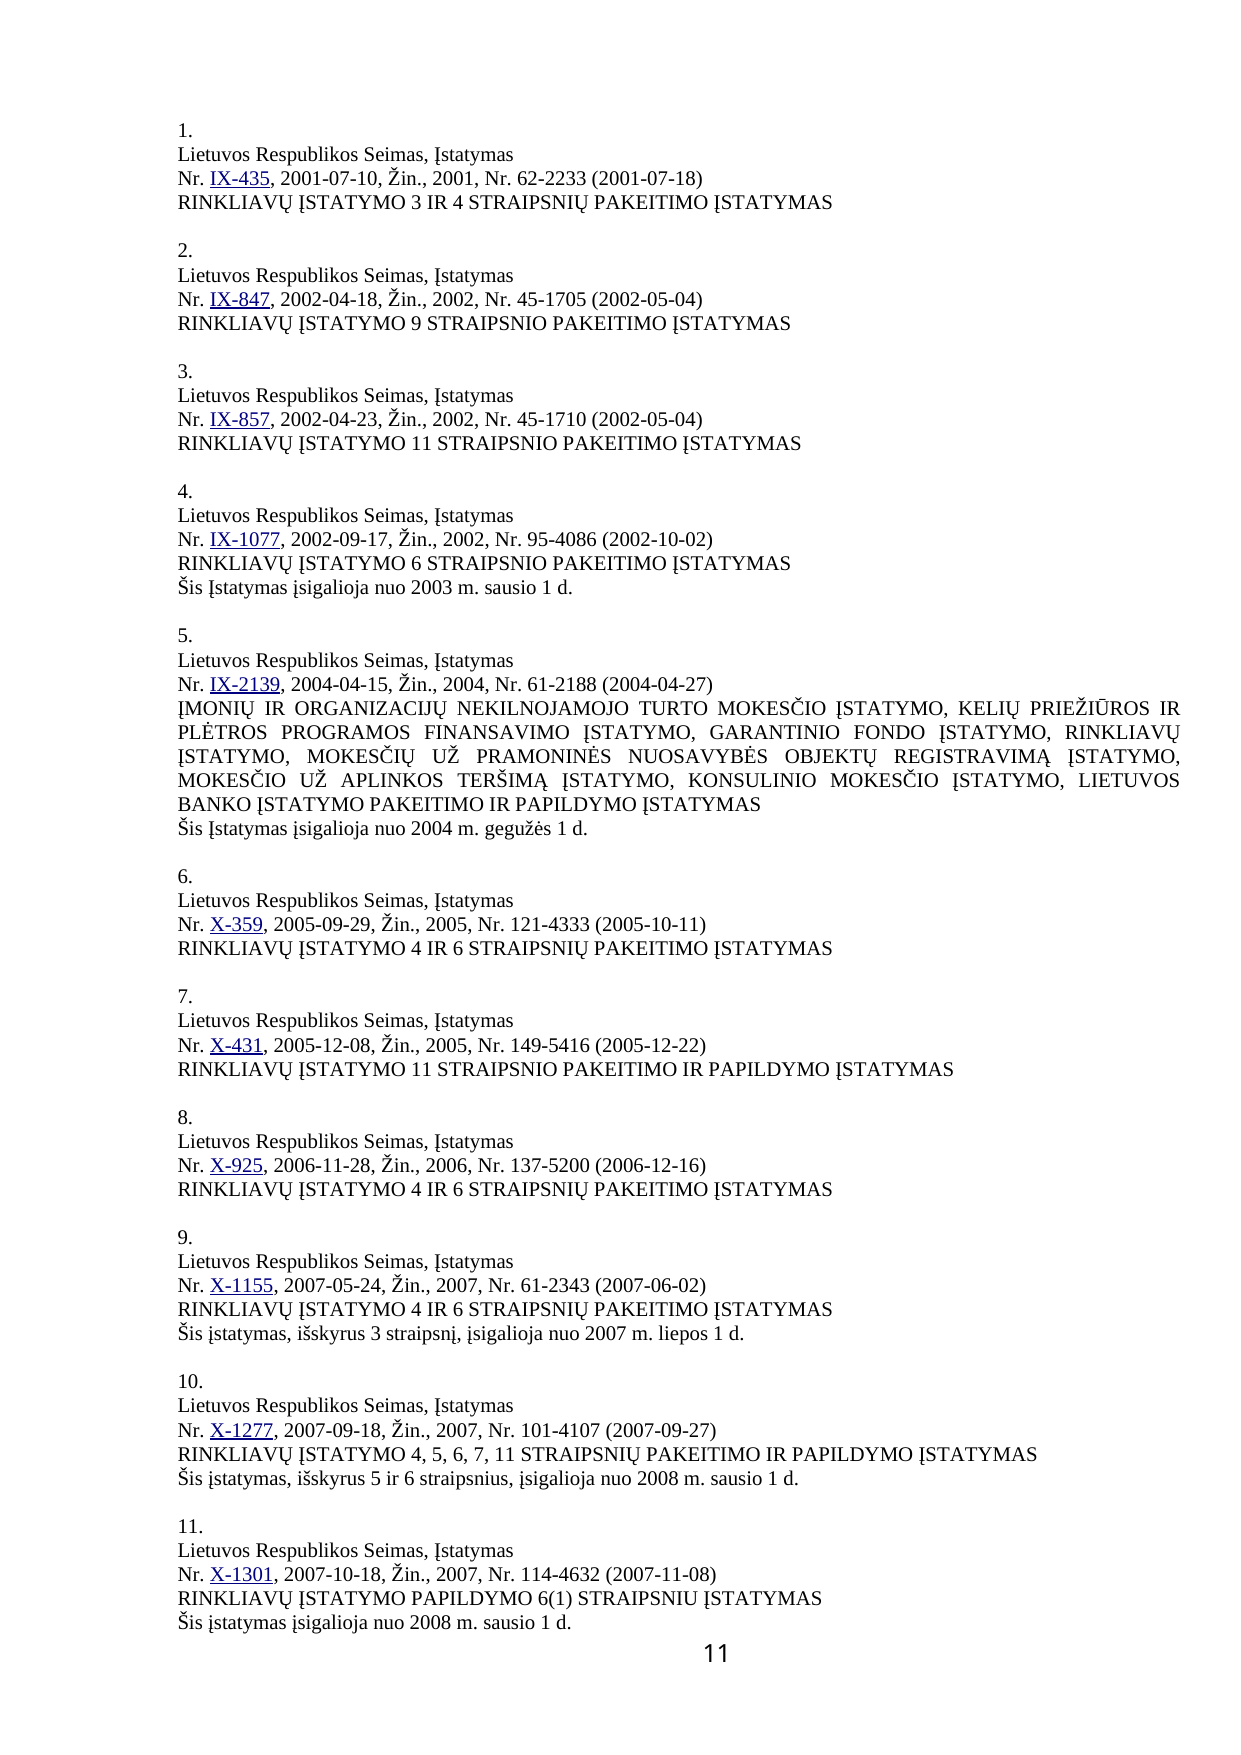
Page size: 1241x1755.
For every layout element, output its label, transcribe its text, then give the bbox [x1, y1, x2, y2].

text ĮMONIŲ IR ORGANIZACIJŲ NEKILNOJAMOJO TURTO MOKESČIO ĮSTATYMO, KELIŲ PRIEŽIŪROS IR PLĖTROS PROGRAMOS FINANSAVIMO ĮSTATYMO, GARANTINIO FONDO ĮSTATYMO, RINKLIAVŲ ĮSTATYMO, MOKESČIŲ UŽ PRAMONINĖS NUOSAVYBĖS OBJEKTŲ REGISTRAVIMĄ ĮSTATYMO, MOKESČIO UŽ APLINKOS TERŠIMĄ ĮSTATYMO, KONSULINIO MOKESČIO ĮSTATYMO, LIETUVOS BANKO ĮSTATYMO PAKEITIMO IR PAPILDYMO ĮSTATYMAS [177, 696, 1181, 816]
text RINKLIAVŲ ĮSTATYMO 11 STRAIPSNIO PAKEITIMO ĮSTATYMAS [177, 431, 1181, 455]
text RINKLIAVŲ ĮSTATYMO PAPILDYMO 6(1) STRAIPSNIU ĮSTATYMAS [177, 1586, 1181, 1610]
text Lietuvos Respublikos Seimas, Įstatymas [177, 1129, 1181, 1153]
text Lietuvos Respublikos Seimas, Įstatymas [177, 1393, 1181, 1417]
text 5. [177, 623, 1181, 647]
text Šis Įstatymas įsigalioja nuo 2003 m. sausio 1 d. [177, 575, 1181, 599]
text 2. [177, 238, 1181, 262]
text Lietuvos Respublikos Seimas, Įstatymas [177, 142, 1181, 166]
text Nr. IX-1077, 2002-09-17, Žin., 2002, Nr. 95-4086 (2002-10-02) [177, 527, 1181, 551]
text 1. [177, 118, 1181, 142]
text Nr. X-359, 2005-09-29, Žin., 2005, Nr. 121-4333 (2005-10-11) [177, 912, 1181, 936]
text Nr. X-1155, 2007-05-24, Žin., 2007, Nr. 61-2343 (2007-06-02) [177, 1273, 1181, 1297]
text RINKLIAVŲ ĮSTATYMO 11 STRAIPSNIO PAKEITIMO IR PAPILDYMO ĮSTATYMAS [177, 1057, 1181, 1081]
text Nr. IX-857, 2002-04-23, Žin., 2002, Nr. 45-1710 (2002-05-04) [177, 407, 1181, 431]
text RINKLIAVŲ ĮSTATYMO 4 IR 6 STRAIPSNIŲ PAKEITIMO ĮSTATYMAS [177, 936, 1181, 960]
text Lietuvos Respublikos Seimas, Įstatymas [177, 1249, 1181, 1273]
text 4. [177, 479, 1181, 503]
text 11. [177, 1514, 1181, 1538]
text Šis įstatymas įsigalioja nuo 2008 m. sausio 1 d. [177, 1610, 1181, 1634]
text 8. [177, 1105, 1181, 1129]
text Nr. IX-847, 2002-04-18, Žin., 2002, Nr. 45-1705 (2002-05-04) [177, 287, 1181, 311]
text 9. [177, 1225, 1181, 1249]
text 6. [177, 864, 1181, 888]
text Šis Įstatymas įsigalioja nuo 2004 m. gegužės 1 d. [177, 816, 1181, 840]
text Lietuvos Respublikos Seimas, Įstatymas [177, 383, 1181, 407]
text Lietuvos Respublikos Seimas, Įstatymas [177, 647, 1181, 672]
text RINKLIAVŲ ĮSTATYMO 6 STRAIPSNIO PAKEITIMO ĮSTATYMAS [177, 551, 1181, 575]
text RINKLIAVŲ ĮSTATYMO 4, 5, 6, 7, 11 STRAIPSNIŲ PAKEITIMO IR PAPILDYMO ĮSTATYMAS [177, 1442, 1181, 1466]
text Nr. X-1301, 2007-10-18, Žin., 2007, Nr. 114-4632 (2007-11-08) [177, 1562, 1181, 1586]
text Šis įstatymas, išskyrus 3 straipsnį, įsigalioja nuo 2007 m. liepos 1 d. [177, 1321, 1181, 1345]
text RINKLIAVŲ ĮSTATYMO 4 IR 6 STRAIPSNIŲ PAKEITIMO ĮSTATYMAS [177, 1297, 1181, 1321]
text RINKLIAVŲ ĮSTATYMO 4 IR 6 STRAIPSNIŲ PAKEITIMO ĮSTATYMAS [177, 1177, 1181, 1201]
text Lietuvos Respublikos Seimas, Įstatymas [177, 262, 1181, 287]
text Nr. IX-435, 2001-07-10, Žin., 2001, Nr. 62-2233 (2001-07-18) [177, 166, 1181, 190]
text 10. [177, 1369, 1181, 1393]
text Lietuvos Respublikos Seimas, Įstatymas [177, 503, 1181, 527]
text Nr. X-431, 2005-12-08, Žin., 2005, Nr. 149-5416 (2005-12-22) [177, 1032, 1181, 1057]
text Lietuvos Respublikos Seimas, Įstatymas [177, 1008, 1181, 1032]
text Nr. IX-2139, 2004-04-15, Žin., 2004, Nr. 61-2188 (2004-04-27) [177, 672, 1181, 696]
text Lietuvos Respublikos Seimas, Įstatymas [177, 888, 1181, 912]
text RINKLIAVŲ ĮSTATYMO 3 IR 4 STRAIPSNIŲ PAKEITIMO ĮSTATYMAS [177, 190, 1181, 214]
text RINKLIAVŲ ĮSTATYMO 9 STRAIPSNIO PAKEITIMO ĮSTATYMAS [177, 311, 1181, 335]
text Šis įstatymas, išskyrus 5 ir 6 straipsnius, įsigalioja nuo 2008 m. sausio 1 d. [177, 1466, 1181, 1490]
text 3. [177, 359, 1181, 383]
text Lietuvos Respublikos Seimas, Įstatymas [177, 1538, 1181, 1562]
text Nr. X-1277, 2007-09-18, Žin., 2007, Nr. 101-4107 (2007-09-27) [177, 1417, 1181, 1442]
text Nr. X-925, 2006-11-28, Žin., 2006, Nr. 137-5200 (2006-12-16) [177, 1153, 1181, 1177]
text 7. [177, 984, 1181, 1008]
